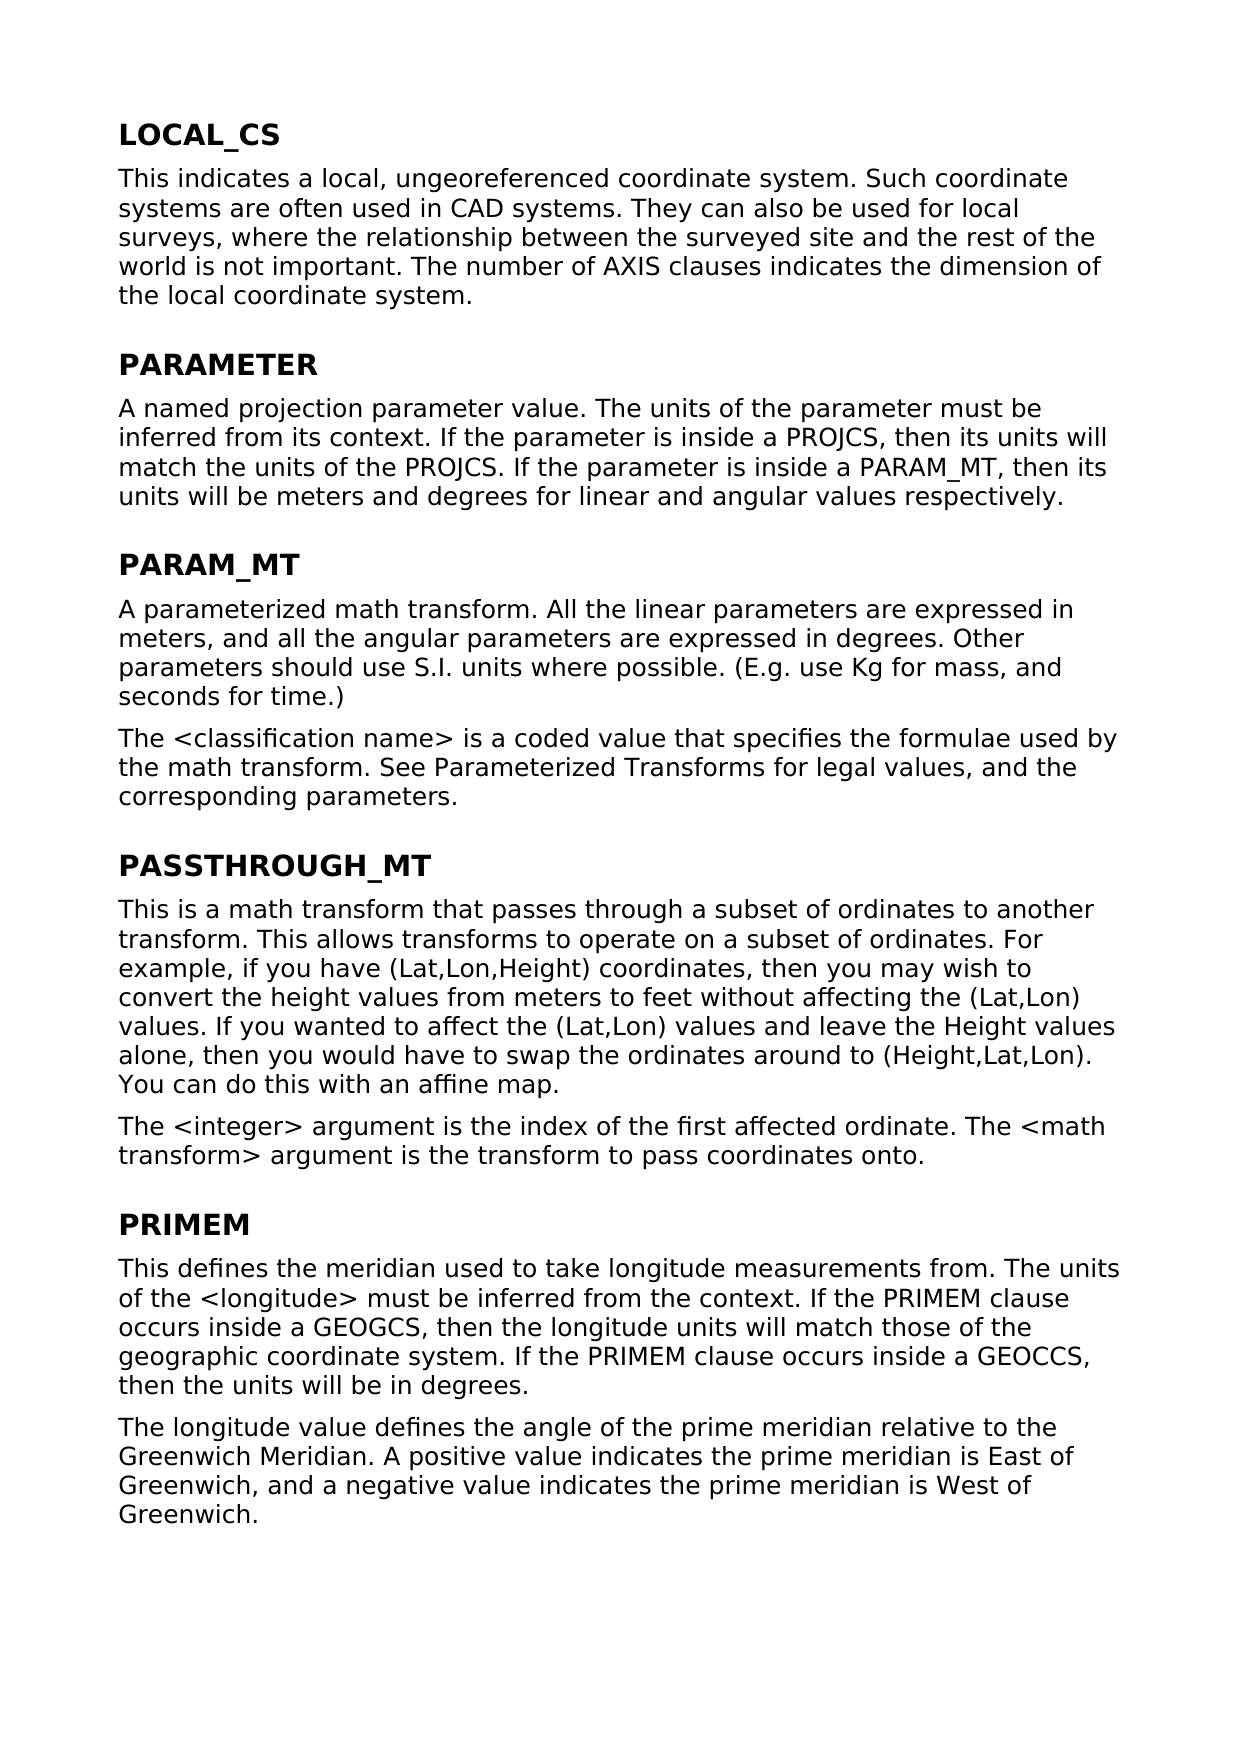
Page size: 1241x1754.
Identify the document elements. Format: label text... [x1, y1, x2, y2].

text A parameterized math transform. All the linear parameters are expressed in meters, and all the angular parameters are expressed in degrees. Other parameters should use S.I. units where possible. (E.g. use Kg for mass, and seconds for time.) [118, 595, 1122, 712]
text A named projection parameter value. The units of the parameter must be inferred from its context. If the parameter is inside a PROJCS, then its units will match the units of the PROJCS. If the parameter is inside a PARAM_MT, then its units will be meters and degrees for linear and angular values respectively. [118, 394, 1122, 511]
subtitle PRIMEM [118, 1208, 1122, 1242]
text This defines the meridian used to take longitude measurements from. The units of the <longitude> must be inferred from the context. If the PRIMEM clause occurs inside a GEOGCS, then the longitude units will match those of the geographic coordinate system. If the PRIMEM clause occurs inside a GEOCCS, then the units will be in degrees. [118, 1254, 1122, 1400]
text The <integer> argument is the index of the first affected ordinate. The <math transform> argument is the transform to pass coordinates onto. [118, 1112, 1122, 1171]
text The <classification name> is a coded value that specifies the formulae used by the math transform. See Parameterized Transforms for legal values, and the corresponding parameters. [118, 724, 1122, 812]
text The longitude value defines the angle of the prime meridian relative to the Greenwich Meridian. A positive value indicates the prime meridian is East of Greenwich, and a negative value indicates the prime meridian is West of Greenwich. [118, 1413, 1122, 1529]
subtitle PARAM_MT [118, 548, 1122, 582]
subtitle PARAMETER [118, 348, 1122, 382]
subtitle PASSTHROUGH_MT [118, 849, 1122, 883]
text This indicates a local, ungeoreferenced coordinate system. Such coordinate systems are often used in CAD systems. They can also be used for local surveys, where the relationship between the surveyed site and the rest of the world is not important. The number of AXIS clauses indicates the dimension of the local coordinate system. [118, 164, 1122, 310]
text This is a math transform that passes through a subset of ordinates to another transform. This allows transforms to operate on a subset of ordinates. For example, if you have (Lat,Lon,Height) coordinates, then you may wish to convert the height values from meters to feet without affecting the (Lat,Lon) values. If you wanted to affect the (Lat,Lon) values and leave the Height values alone, then you would have to swap the ordinates around to (Height,Lat,Lon). You can do this with an affine map. [118, 896, 1122, 1100]
subtitle LOCAL_CS [118, 118, 1122, 152]
